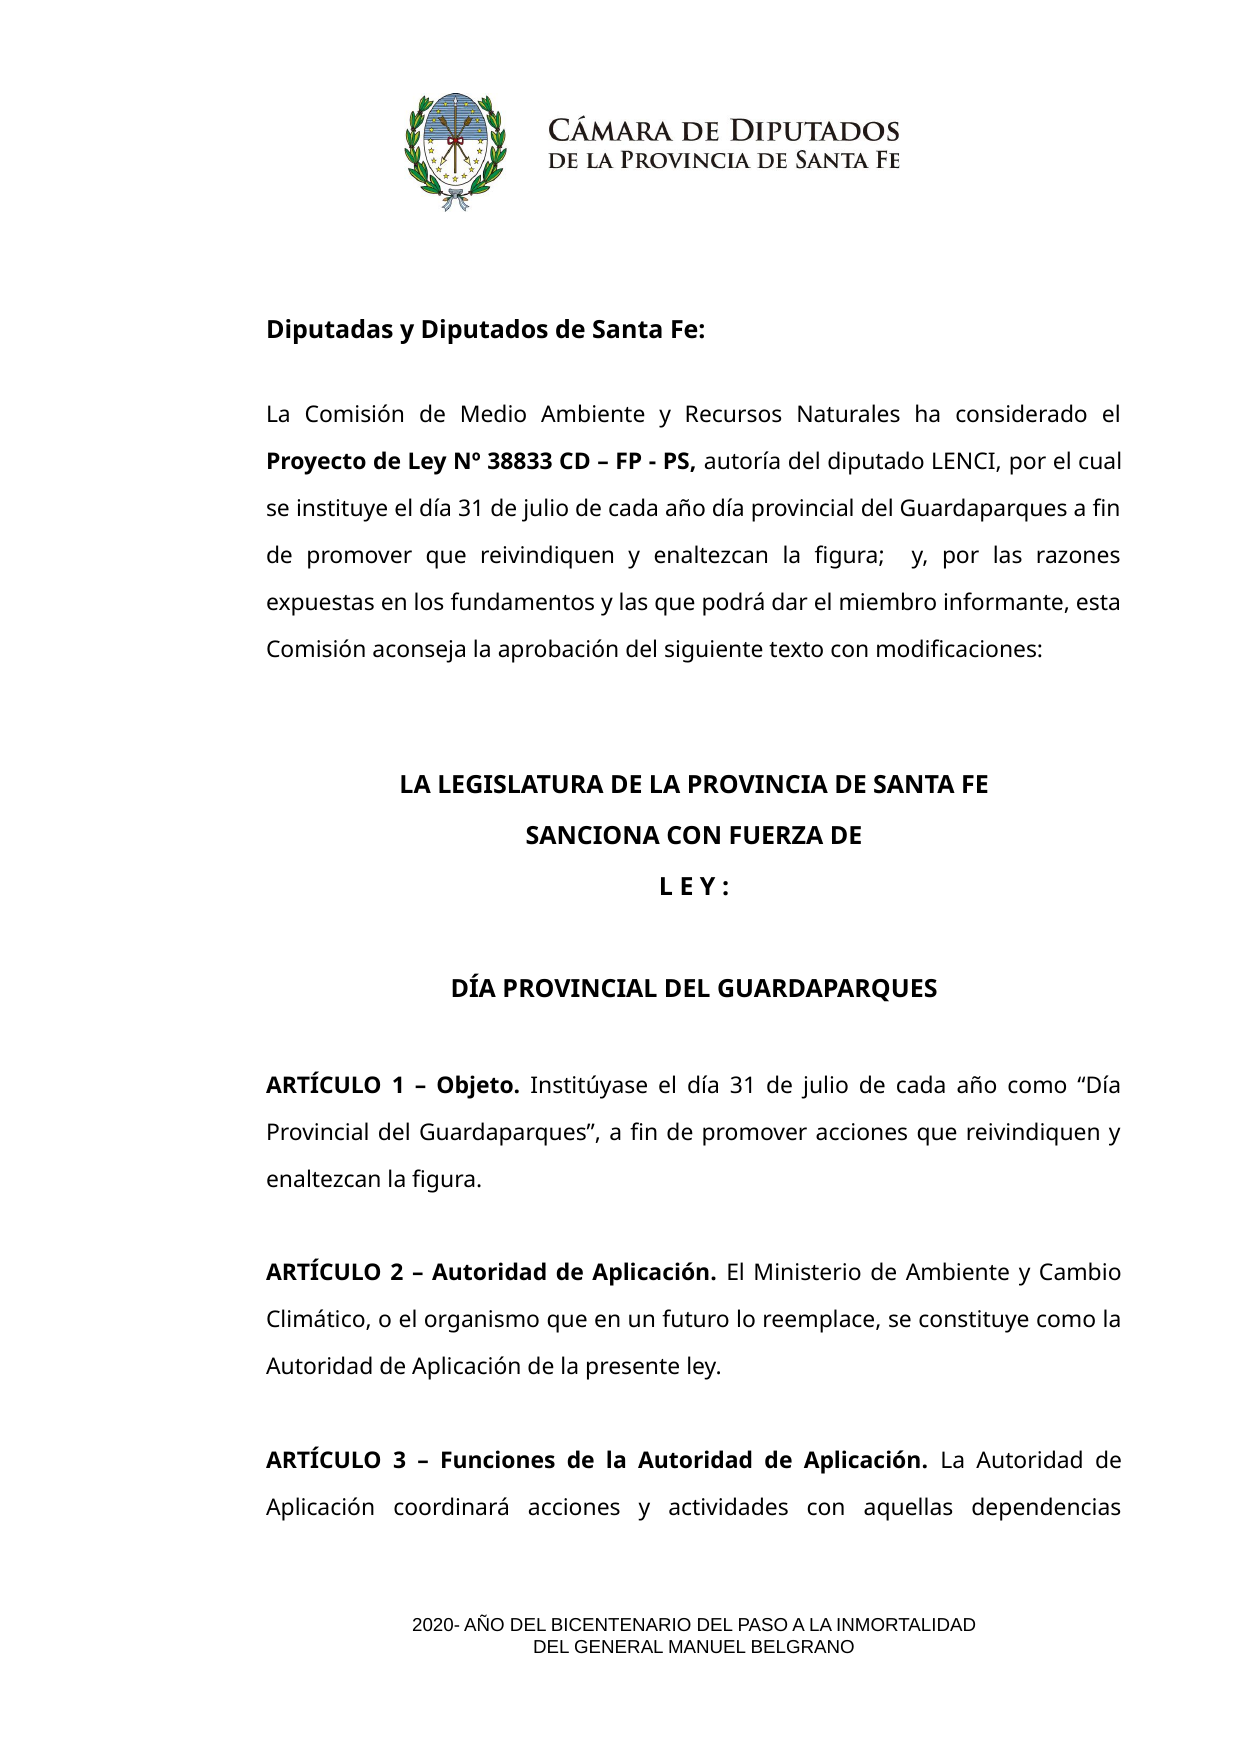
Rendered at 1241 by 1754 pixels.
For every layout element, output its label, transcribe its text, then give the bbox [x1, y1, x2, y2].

text L E Y : [266, 869, 1122, 903]
text DÍA PROVINCIAL DEL GUARDAPARQUES [266, 971, 1122, 1005]
text La Comisión de Medio Ambiente y Recursos Naturales ha considerado el Proyecto de Ley Nº 38833 CD – FP - PS, autoría del diputado LENCI, por el cual se instituye el día 31 de julio de cada año día provincial del Guardaparques a fin de promover que reivindiquen y enaltezcan la figura; y, por las razones expuestas en los fundamentos y las que podrá dar el miembro informante, esta Comisión aconseja la aprobación del siguiente texto con modificaciones: [266, 398, 1122, 664]
text SANCIONA CON FUERZA DE [266, 818, 1122, 852]
text LA LEGISLATURA DE LA PROVINCIA DE SANTA FE [266, 767, 1122, 801]
text ARTÍCULO 2 – Autoridad de Aplicación. El Ministerio de Ambiente y Cambio Climático, o el organismo que en un futuro lo reemplace, se constituye como la Autoridad de Aplicación de la presente ley. [266, 1256, 1122, 1381]
text ARTÍCULO 3 – Funciones de la Autoridad de Aplicación. La Autoridad de Aplicación coordinará acciones y actividades con aquellas dependencias [266, 1444, 1122, 1522]
picture [404, 93, 900, 216]
text ARTÍCULO 1 – Objeto. Institúyase el día 31 de julio de cada año como “Día Provincial del Guardaparques”, a fin de promover acciones que reivindiquen y enaltezcan la figura. [266, 1069, 1122, 1194]
text Diputadas y Diputados de Santa Fe: [266, 311, 1122, 345]
